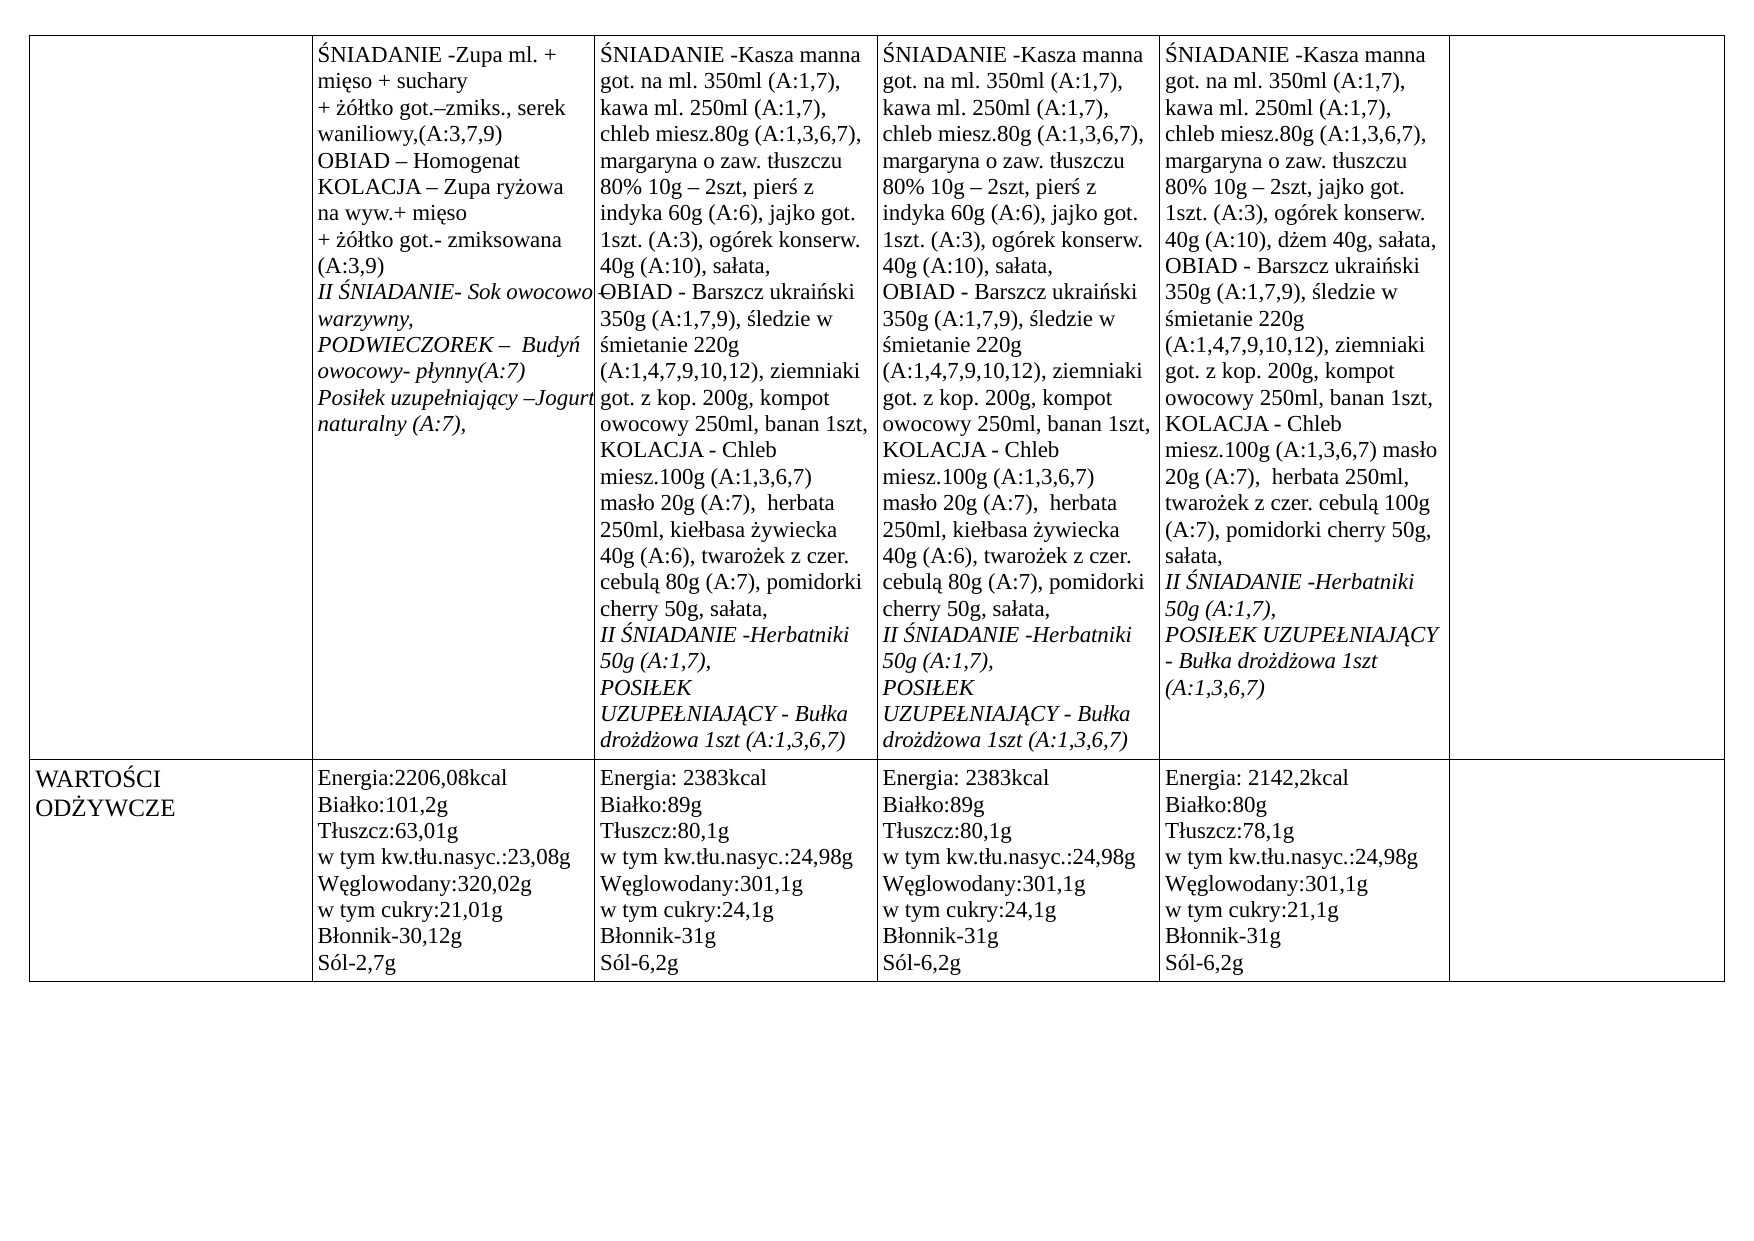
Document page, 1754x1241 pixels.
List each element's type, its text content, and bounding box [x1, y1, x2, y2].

table_cell WARTOŚCI ODŻYWCZE [30, 760, 312, 981]
table_cell ŚNIADANIE -Zupa ml. + mięso + suchary + żółtko got.–zmiks., serek waniliowy,(A:3,7,9) OBIAD – Homogenat KOLACJA – Zupa ryżowa na wyw.+ mięso + żółtko got.- zmiksowana (A:3,9) II ŚNIADANIE- Sok owocowo – warzywny, PODWIECZOREK – Budyń owocowy- płynny(A:7) Posiłek uzupełniający –Jogurt naturalny (A:7), [313, 36, 594, 758]
table_cell Energia: 2142,2kcal Białko:80g Tłuszcz:78,1g w tym kw.tłu.nasyc.:24,98g Węglowodany:301,1g w tym cukry:21,1g Błonnik-31g Sól-6,2g [1160, 760, 1449, 981]
table_cell ŚNIADANIE -Kasza manna got. na ml. 350ml (A:1,7), kawa ml. 250ml (A:1,7), chleb miesz.80g (A:1,3,6,7), margaryna o zaw. tłuszczu 80% 10g – 2szt, pierś z indyka 60g (A:6), jajko got. 1szt. (A:3), ogórek konserw. 40g (A:10), sałata, OBIAD - Barszcz ukraiński 350g (A:1,7,9), śledzie w śmietanie 220g (A:1,4,7,9,10,12), ziemniaki got. z kop. 200g, kompot owocowy 250ml, banan 1szt, KOLACJA - Chleb miesz.100g (A:1,3,6,7) masło 20g (A:7), herbata 250ml, kiełbasa żywiecka 40g (A:6), twarożek z czer. cebulą 80g (A:7), pomidorki cherry 50g, sałata, II ŚNIADANIE -Herbatniki 50g (A:1,7), POSIŁEK UZUPEŁNIAJĄCY - Bułka drożdżowa 1szt (A:1,3,6,7) [878, 36, 1159, 758]
table_cell [1450, 36, 1724, 758]
table_cell [1450, 760, 1724, 981]
table_cell ŚNIADANIE -Kasza manna got. na ml. 350ml (A:1,7), kawa ml. 250ml (A:1,7), chleb miesz.80g (A:1,3,6,7), margaryna o zaw. tłuszczu 80% 10g – 2szt, pierś z indyka 60g (A:6), jajko got. 1szt. (A:3), ogórek konserw. 40g (A:10), sałata, OBIAD - Barszcz ukraiński 350g (A:1,7,9), śledzie w śmietanie 220g (A:1,4,7,9,10,12), ziemniaki got. z kop. 200g, kompot owocowy 250ml, banan 1szt, KOLACJA - Chleb miesz.100g (A:1,3,6,7) masło 20g (A:7), herbata 250ml, kiełbasa żywiecka 40g (A:6), twarożek z czer. cebulą 80g (A:7), pomidorki cherry 50g, sałata, II ŚNIADANIE -Herbatniki 50g (A:1,7), POSIŁEK UZUPEŁNIAJĄCY - Bułka drożdżowa 1szt (A:1,3,6,7) [595, 36, 877, 758]
table_cell Energia:2206,08kcal Białko:101,2g Tłuszcz:63,01g w tym kw.tłu.nasyc.:23,08g Węglowodany:320,02g w tym cukry:21,01g Błonnik-30,12g Sól-2,7g [313, 760, 594, 981]
table_cell Energia: 2383kcal Białko:89g Tłuszcz:80,1g w tym kw.tłu.nasyc.:24,98g Węglowodany:301,1g w tym cukry:24,1g Błonnik-31g Sól-6,2g [878, 760, 1159, 981]
table_cell [30, 36, 312, 758]
table_cell ŚNIADANIE -Kasza manna got. na ml. 350ml (A:1,7), kawa ml. 250ml (A:1,7), chleb miesz.80g (A:1,3,6,7), margaryna o zaw. tłuszczu 80% 10g – 2szt, jajko got. 1szt. (A:3), ogórek konserw. 40g (A:10), dżem 40g, sałata, OBIAD - Barszcz ukraiński 350g (A:1,7,9), śledzie w śmietanie 220g (A:1,4,7,9,10,12), ziemniaki got. z kop. 200g, kompot owocowy 250ml, banan 1szt, KOLACJA - Chleb miesz.100g (A:1,3,6,7) masło 20g (A:7), herbata 250ml, twarożek z czer. cebulą 100g (A:7), pomidorki cherry 50g, sałata, II ŚNIADANIE -Herbatniki 50g (A:1,7), POSIŁEK UZUPEŁNIAJĄCY - Bułka drożdżowa 1szt (A:1,3,6,7) [1160, 36, 1449, 758]
table_cell Energia: 2383kcal Białko:89g Tłuszcz:80,1g w tym kw.tłu.nasyc.:24,98g Węglowodany:301,1g w tym cukry:24,1g Błonnik-31g Sól-6,2g [595, 760, 877, 981]
